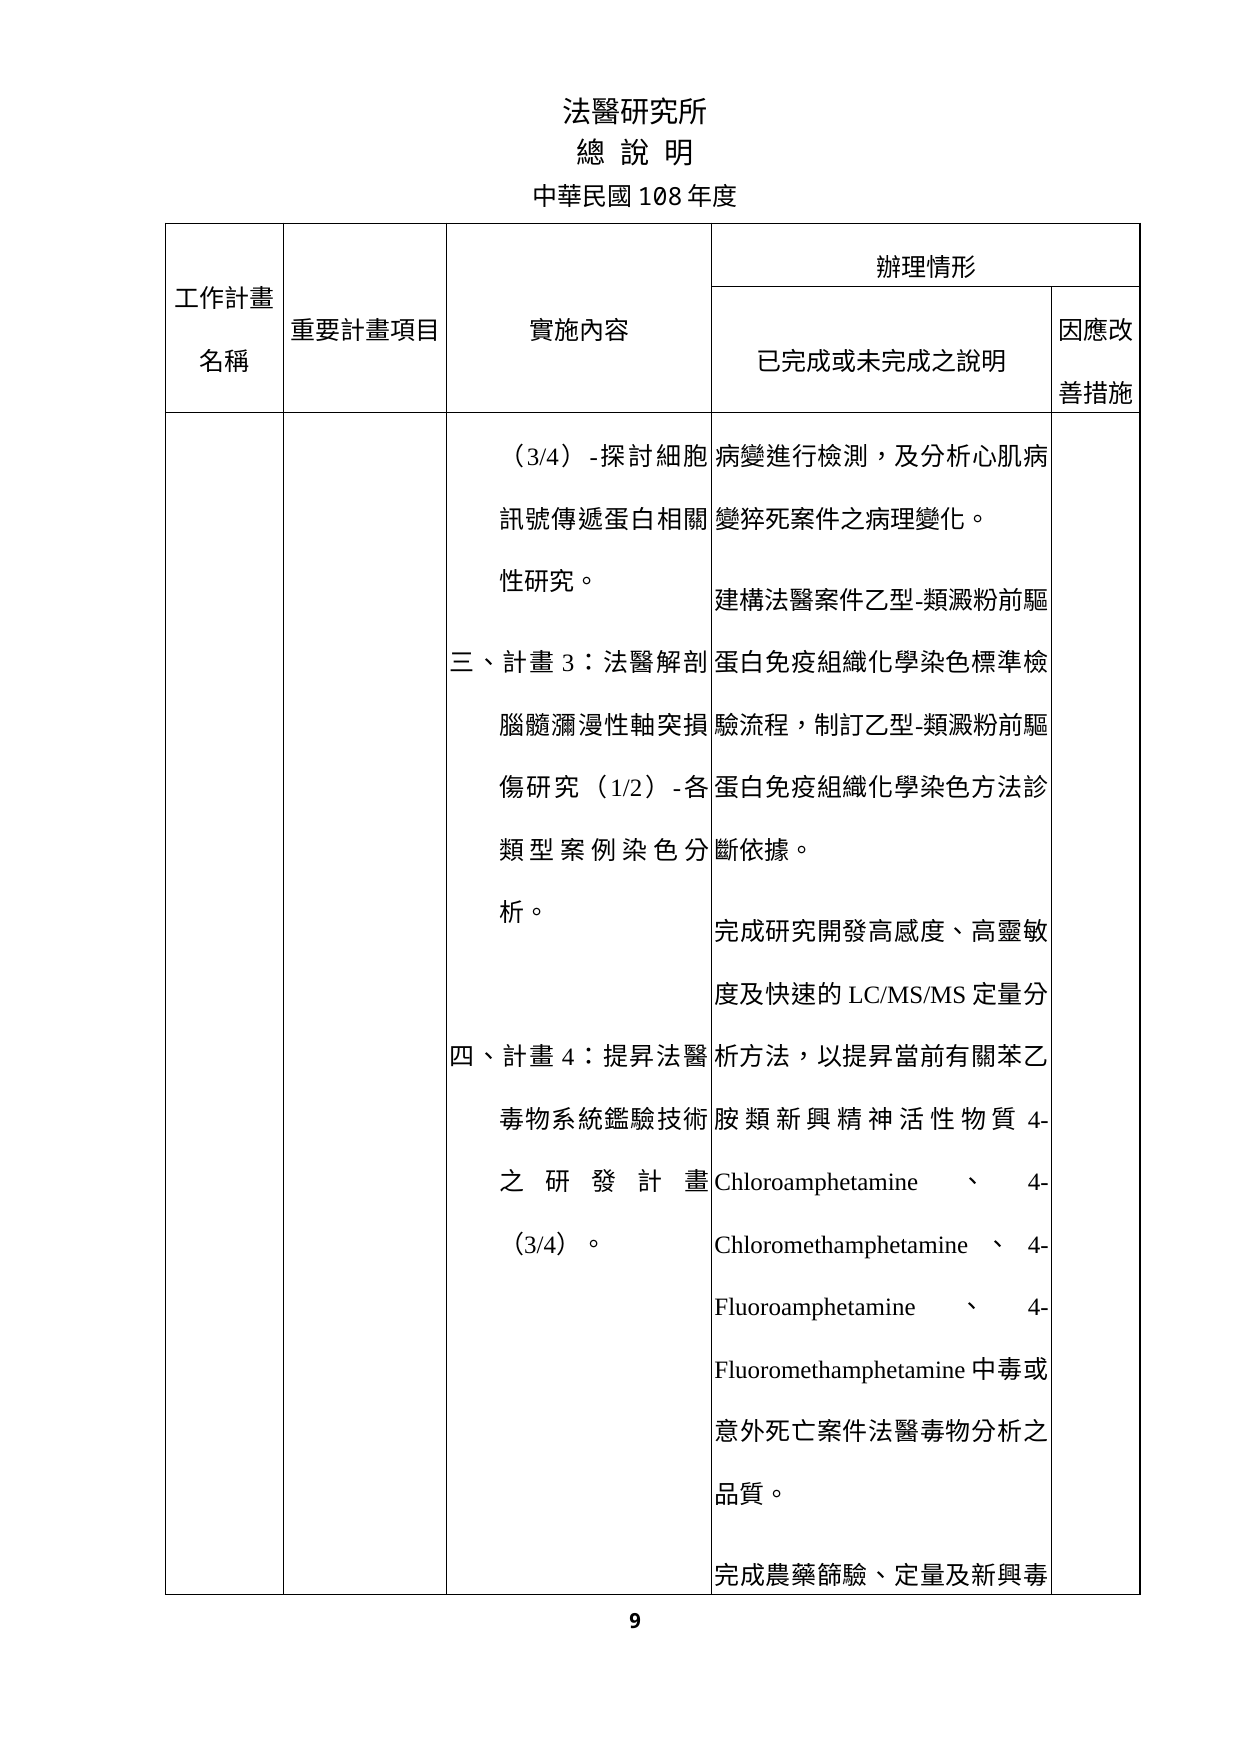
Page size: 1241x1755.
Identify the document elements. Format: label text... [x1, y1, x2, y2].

table_header 辦理情形 [712, 224, 1139, 286]
table_cell 病變進行檢測，及分析心肌病變猝死案件之病理變化。 建構法醫案件乙型-類澱粉前驅蛋白免疫組織化學染色標準檢驗流程，制訂乙型-類澱粉前驅蛋白免疫組織化學染色方法診斷依據。 完成研究開發高感度、高靈敏度及快速的LC/MS/MS定量分析方法，以提昇當前有關苯乙胺類新興精神活性物質4-Chloroamphetamine、4-Chloromethamphetamine、4-Fluoroamphetamine、4-Fluoromethamphetamine中毒或意外死亡案件法醫毒物分析之品質。 完成農藥篩驗、定量及新興毒 [712, 413, 1051, 1594]
table_cell [284, 413, 446, 1594]
table_cell [1052, 413, 1139, 1594]
table_cell 因應改 善措施 [1052, 287, 1139, 412]
table_header 重要計畫項目 [284, 224, 446, 412]
table_header 工作計畫名稱 [166, 224, 283, 412]
table_cell [166, 413, 283, 1594]
table_header 實施內容 [447, 224, 711, 412]
table_cell 已完成或未完成之說明 [712, 287, 1051, 412]
table_cell （3/4）-探討細胞訊號傳遞蛋白相關性研究。 三、計畫3：法醫解剖腦髓瀰漫性軸突損傷研究（1/2）-各類型案例染色分析。 四、計畫4：提昇法醫毒物系統鑑驗技術之研發計畫（3/4）。 [447, 413, 711, 1594]
